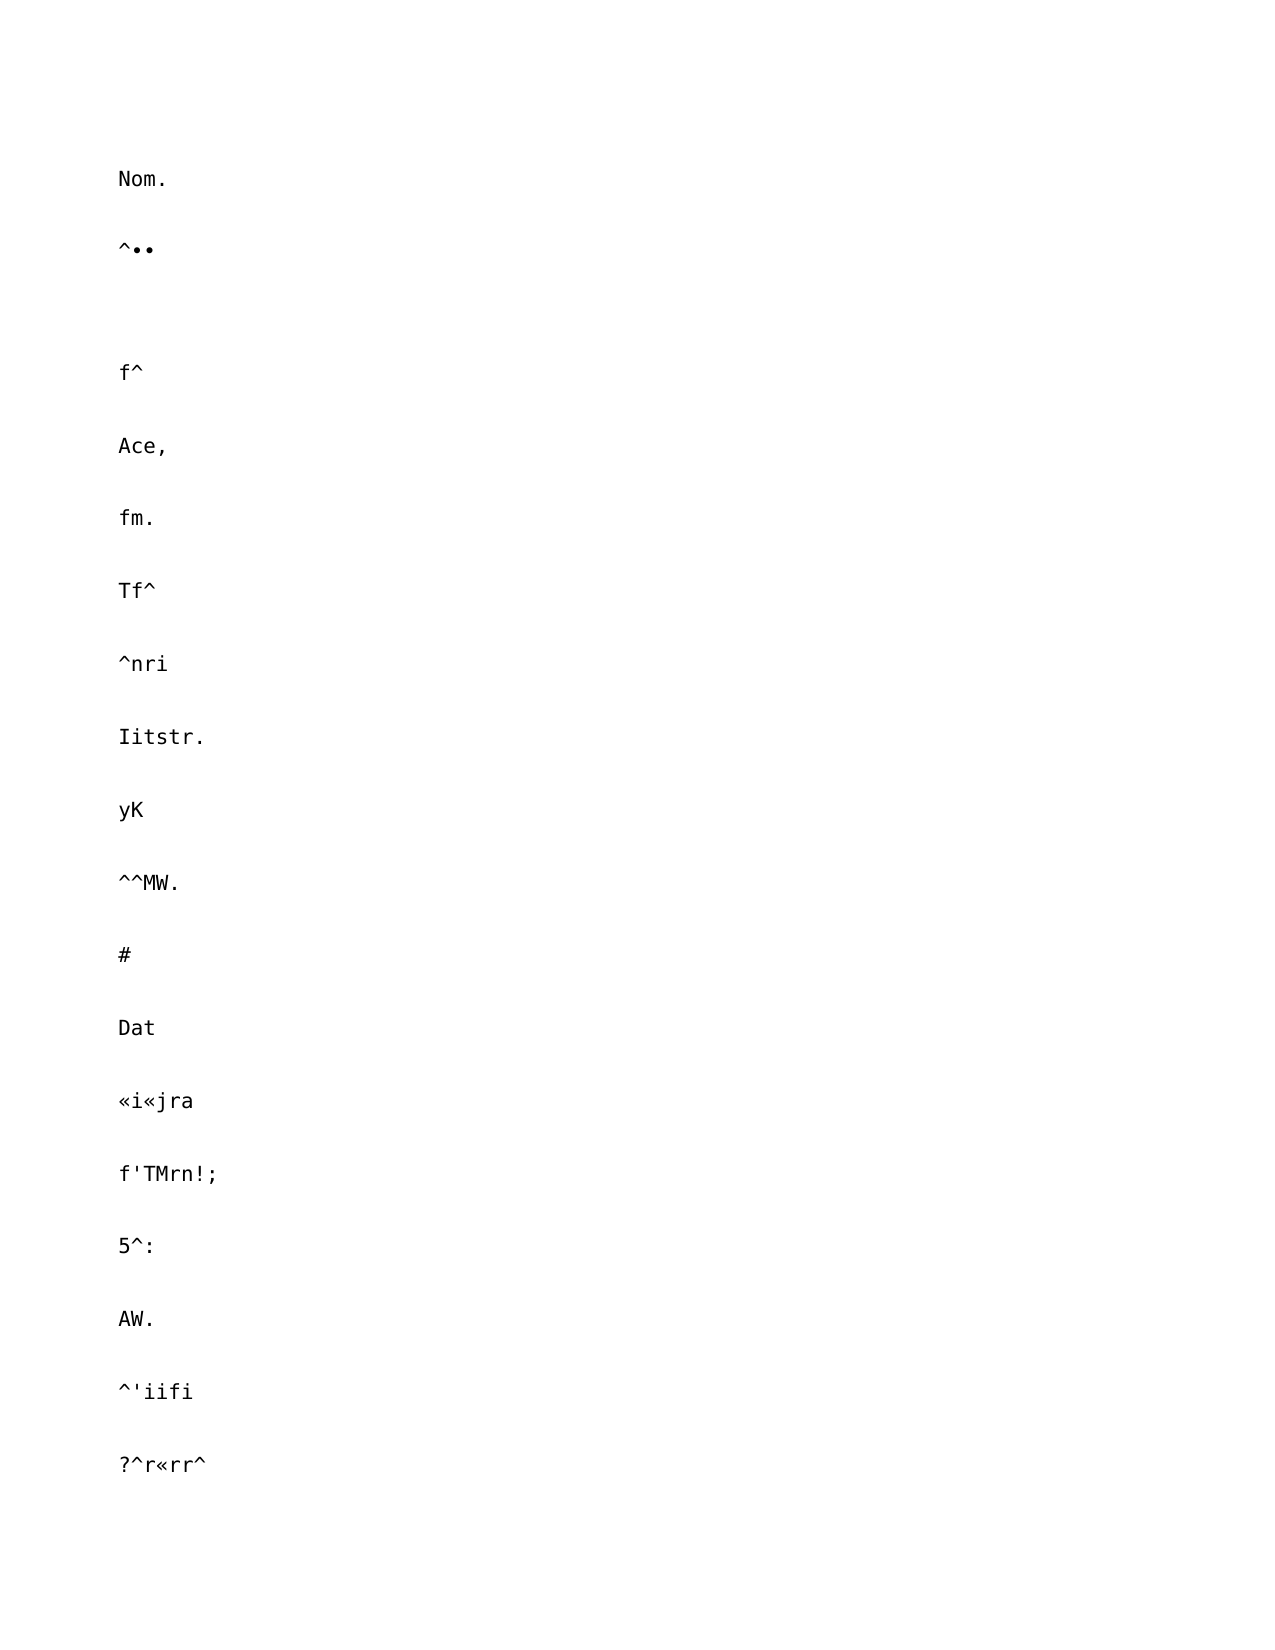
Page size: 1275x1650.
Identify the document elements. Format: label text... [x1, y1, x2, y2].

text Nom. [118, 167, 1157, 191]
text ?^r«rr^ [118, 1453, 1157, 1477]
text ^nri [118, 652, 1157, 676]
text Ace, [118, 434, 1157, 458]
text yK [118, 798, 1157, 822]
text Tf^ [118, 579, 1157, 603]
text «i«jra [118, 1089, 1157, 1113]
text # [118, 943, 1157, 968]
text ^^MW. [118, 871, 1157, 895]
text f^ [118, 361, 1157, 385]
text AW. [118, 1307, 1157, 1332]
text fm. [118, 506, 1157, 531]
text ^'iifi [118, 1380, 1157, 1404]
text f'TMrn!; [118, 1162, 1157, 1186]
text Iitstr. [118, 725, 1157, 749]
text 5^: [118, 1234, 1157, 1259]
text ^•• [118, 239, 1157, 264]
text Dat [118, 1016, 1157, 1040]
